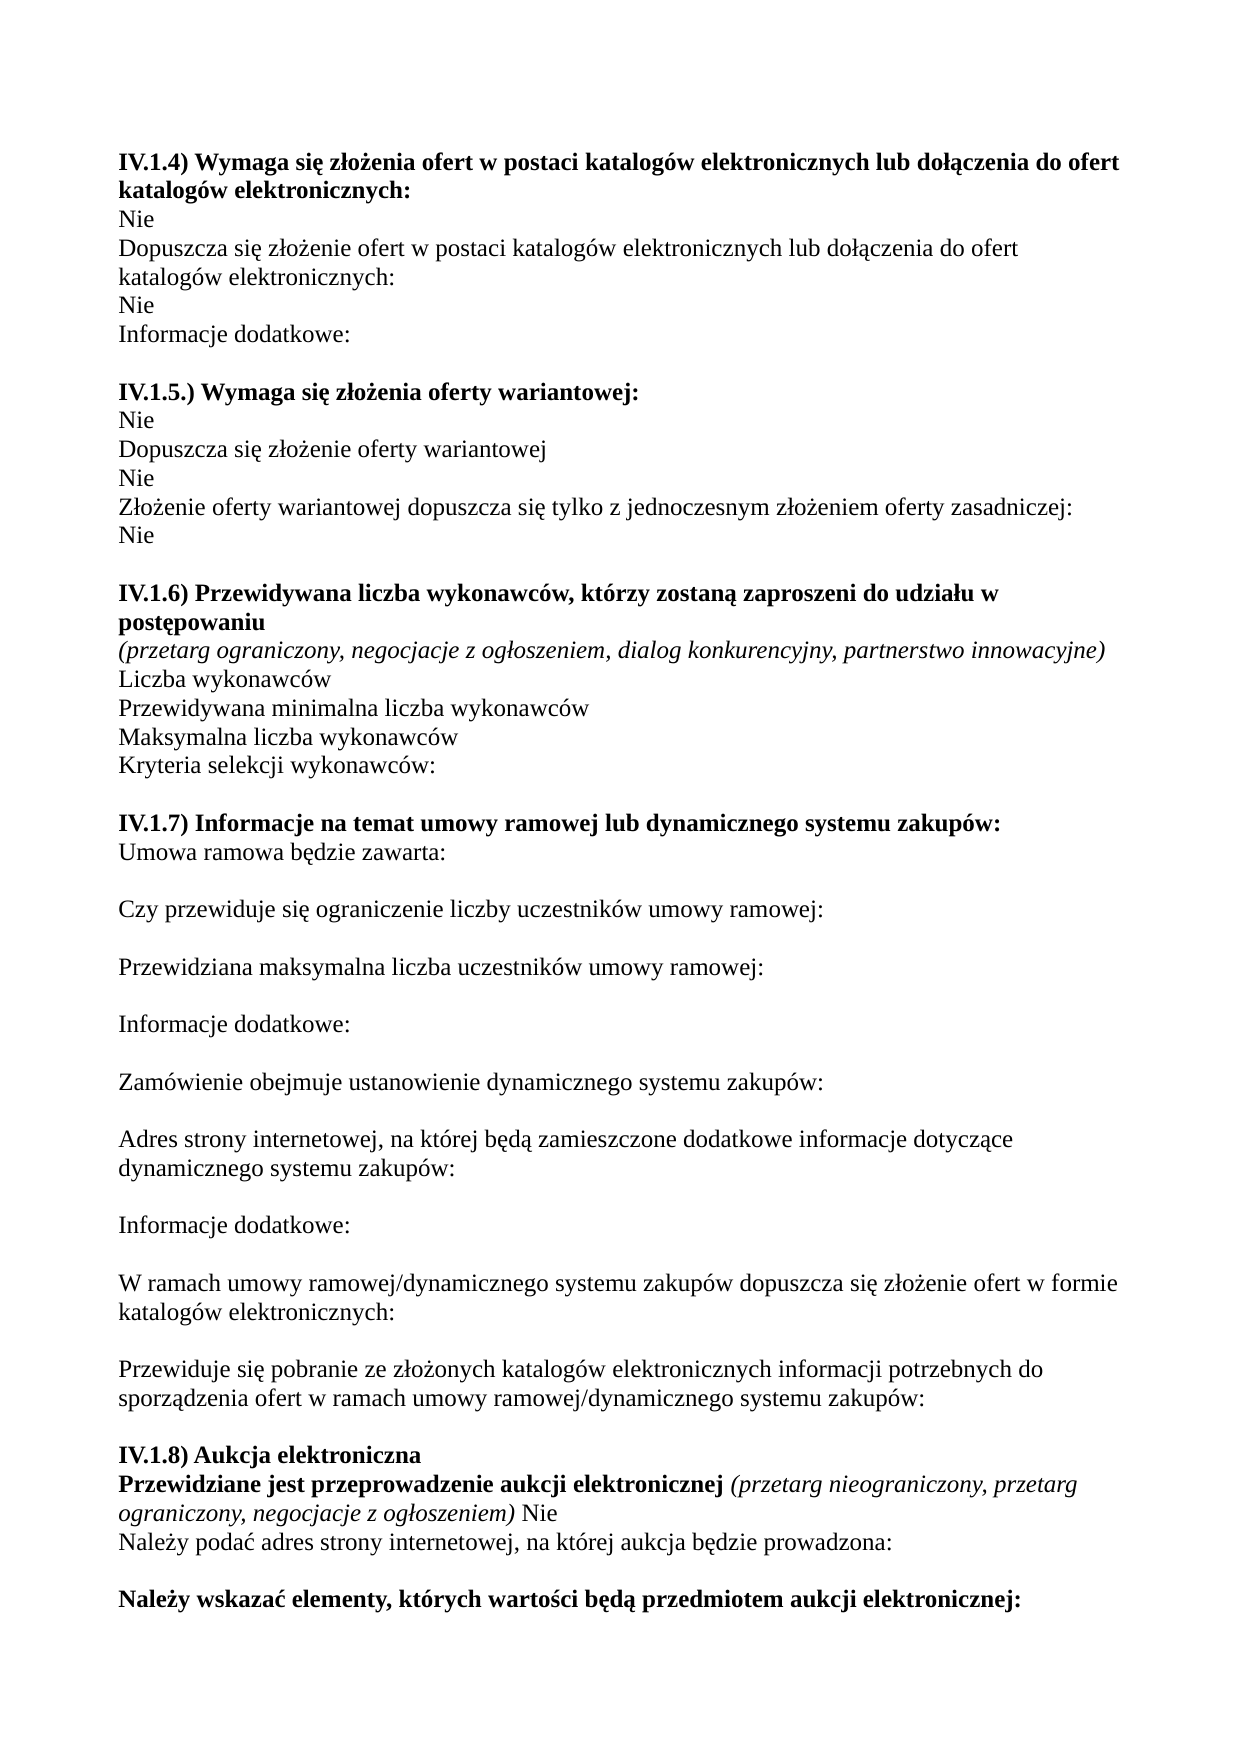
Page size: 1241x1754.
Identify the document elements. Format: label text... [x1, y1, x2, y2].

text IV.1.6) Przewidywana liczba wykonawców, którzy zostaną zaproszeni do udziału w postępowaniu (przetarg ograniczony, negocjacje z ogłoszeniem, dialog konkurencyjny, partnerstwo innowacyjne) [118, 549, 1122, 664]
text IV.1.4) Wymaga się złożenia ofert w postaci katalogów elektronicznych lub dołączenia do ofert katalogów elektronicznych: [118, 118, 1122, 204]
text IV.1.5.) Wymaga się złożenia oferty wariantowej: [118, 348, 1122, 406]
text Nie Dopuszcza się złożenie ofert w postaci katalogów elektronicznych lub dołączenia do ofert katalogów elektronicznych: Nie Informacje dodatkowe: [118, 204, 1122, 348]
text Nie Dopuszcza się złożenie oferty wariantowej Nie Złożenie oferty wariantowej dopuszcza się tylko z jednoczesnym złożeniem oferty zasadniczej: Nie [118, 406, 1122, 549]
text Umowa ramowa będzie zawarta: Czy przewiduje się ograniczenie liczby uczestników umowy ramowej: Przewidziana maksymalna liczba uczestników umowy ramowej: Informacje dodatkowe: Zamówienie obejmuje ustanowienie dynamicznego systemu zakupów: Adres strony internetowej, na której będą zamieszczone dodatkowe informacje dotyczące dynamicznego systemu zakupów: Informacje dodatkowe: W ramach umowy ramowej/dynamicznego systemu zakupów dopuszcza się złożenie ofert w formie katalogów elektronicznych: Przewiduje się pobranie ze złożonych katalogów elektronicznych informacji potrzebnych do sporządzenia ofert w ramach umowy ramowej/dynamicznego systemu zakupów: [118, 837, 1122, 1412]
text IV.1.7) Informacje na temat umowy ramowej lub dynamicznego systemu zakupów: [118, 779, 1122, 837]
text IV.1.8) Aukcja elektroniczna Przewidziane jest przeprowadzenie aukcji elektronicznej (przetarg nieograniczony, przetarg ograniczony, negocjacje z ogłoszeniem) Nie Należy podać adres strony internetowej, na której aukcja będzie prowadzona: Należy wskazać elementy, których wartości będą przedmiotem aukcji elektronicznej: [118, 1412, 1122, 1613]
text Liczba wykonawców Przewidywana minimalna liczba wykonawców Maksymalna liczba wykonawców Kryteria selekcji wykonawców: [118, 664, 1122, 779]
